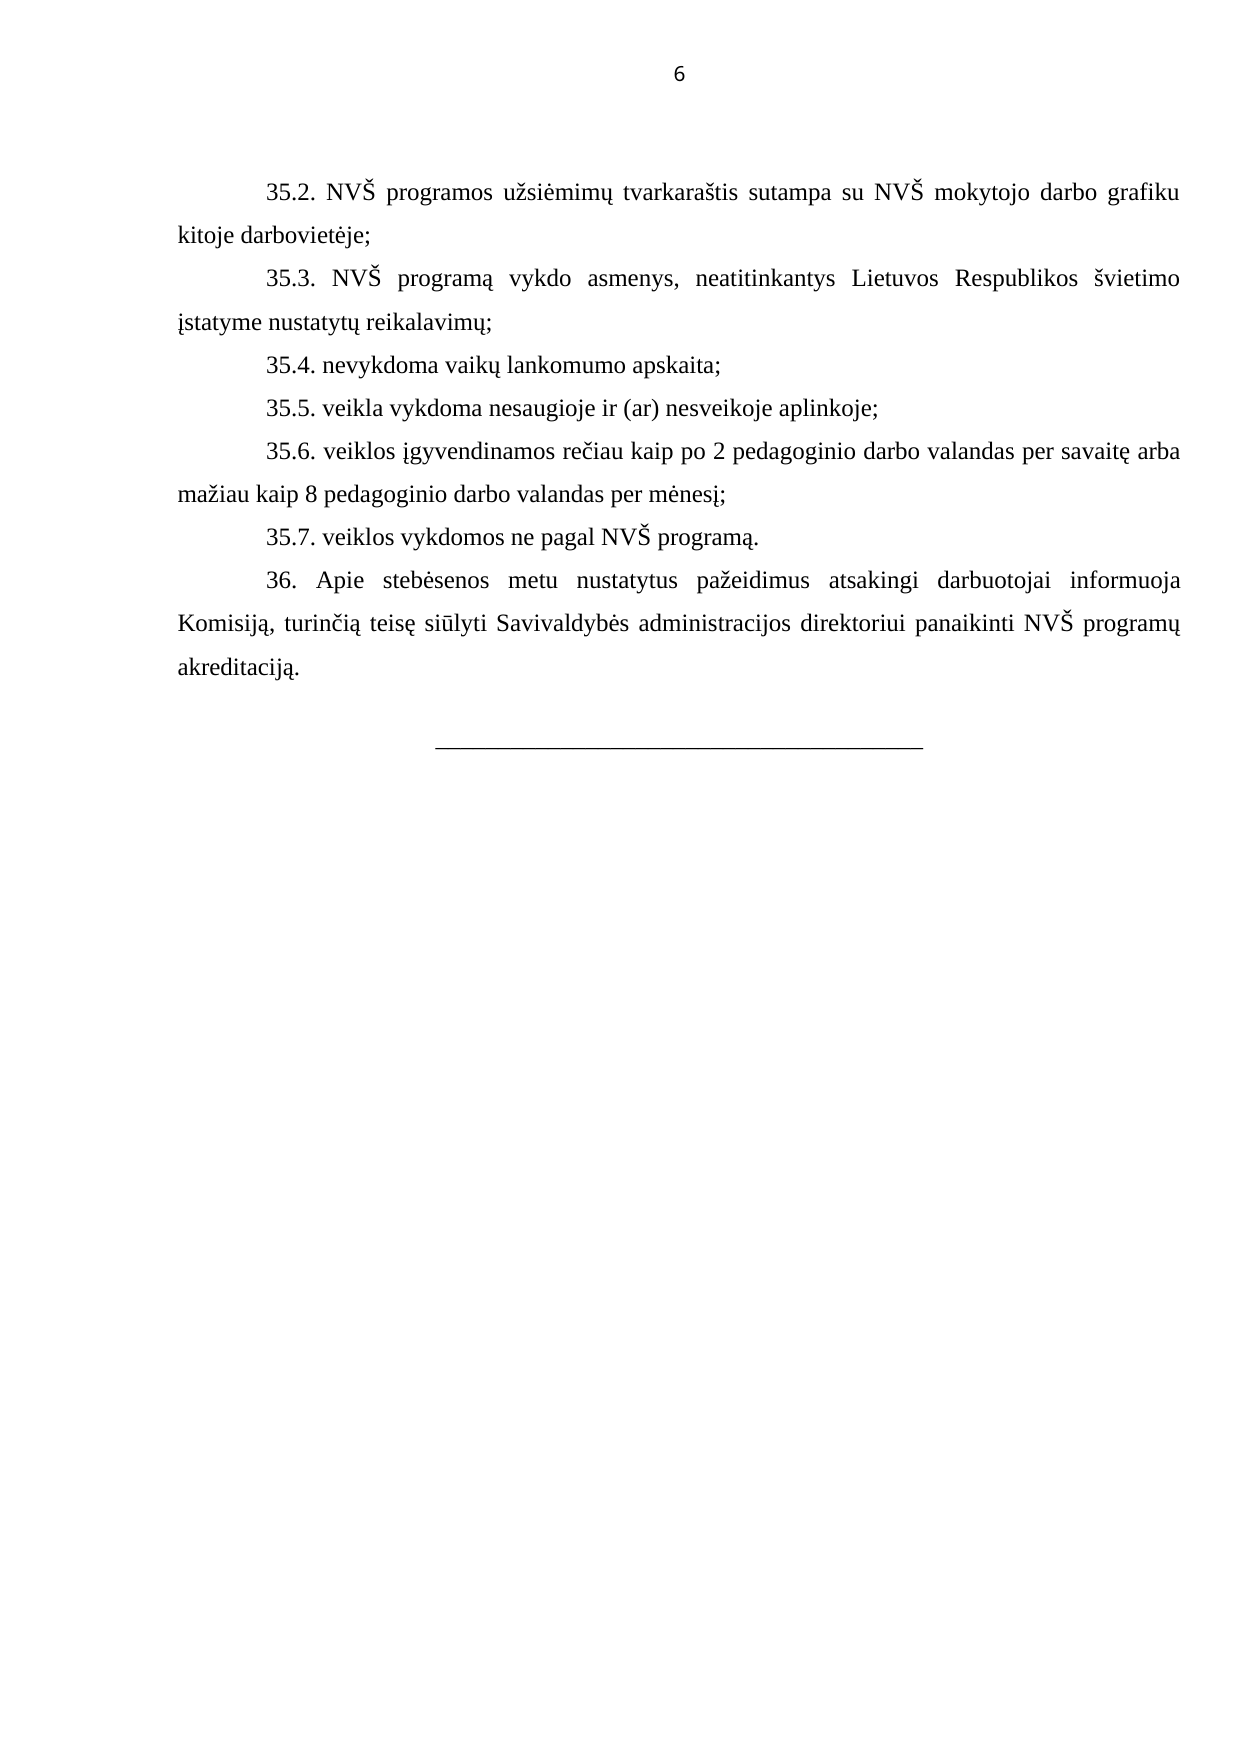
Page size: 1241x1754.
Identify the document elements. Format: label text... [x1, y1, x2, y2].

text 35.5. veikla vykdoma nesaugioje ir (ar) nesveikoje aplinkoje; [177, 393, 1181, 422]
text 35.7. veiklos vykdomos ne pagal NVŠ programą. [177, 522, 1181, 551]
text _______________________________________ [177, 723, 1181, 752]
text 36. Apie stebėsenos metu nustatytus pažeidimus atsakingi darbuotojai informuoja Komisiją, turinčią teisę siūlyti Savivaldybės administracijos direktoriui panaikinti NVŠ programų akreditaciją. [177, 565, 1181, 680]
text 35.4. nevykdoma vaikų lankomumo apskaita; [177, 350, 1181, 378]
text 35.6. veiklos įgyvendinamos rečiau kaip po 2 pedagoginio darbo valandas per savaitę arba mažiau kaip 8 pedagoginio darbo valandas per mėnesį; [177, 436, 1181, 508]
text 35.3. NVŠ programą vykdo asmenys, neatitinkantys Lietuvos Respublikos švietimo įstatyme nustatytų reikalavimų; [177, 263, 1181, 335]
text 35.2. NVŠ programos užsiėmimų tvarkaraštis sutampa su NVŠ mokytojo darbo grafiku kitoje darbovietėje; [177, 177, 1181, 249]
